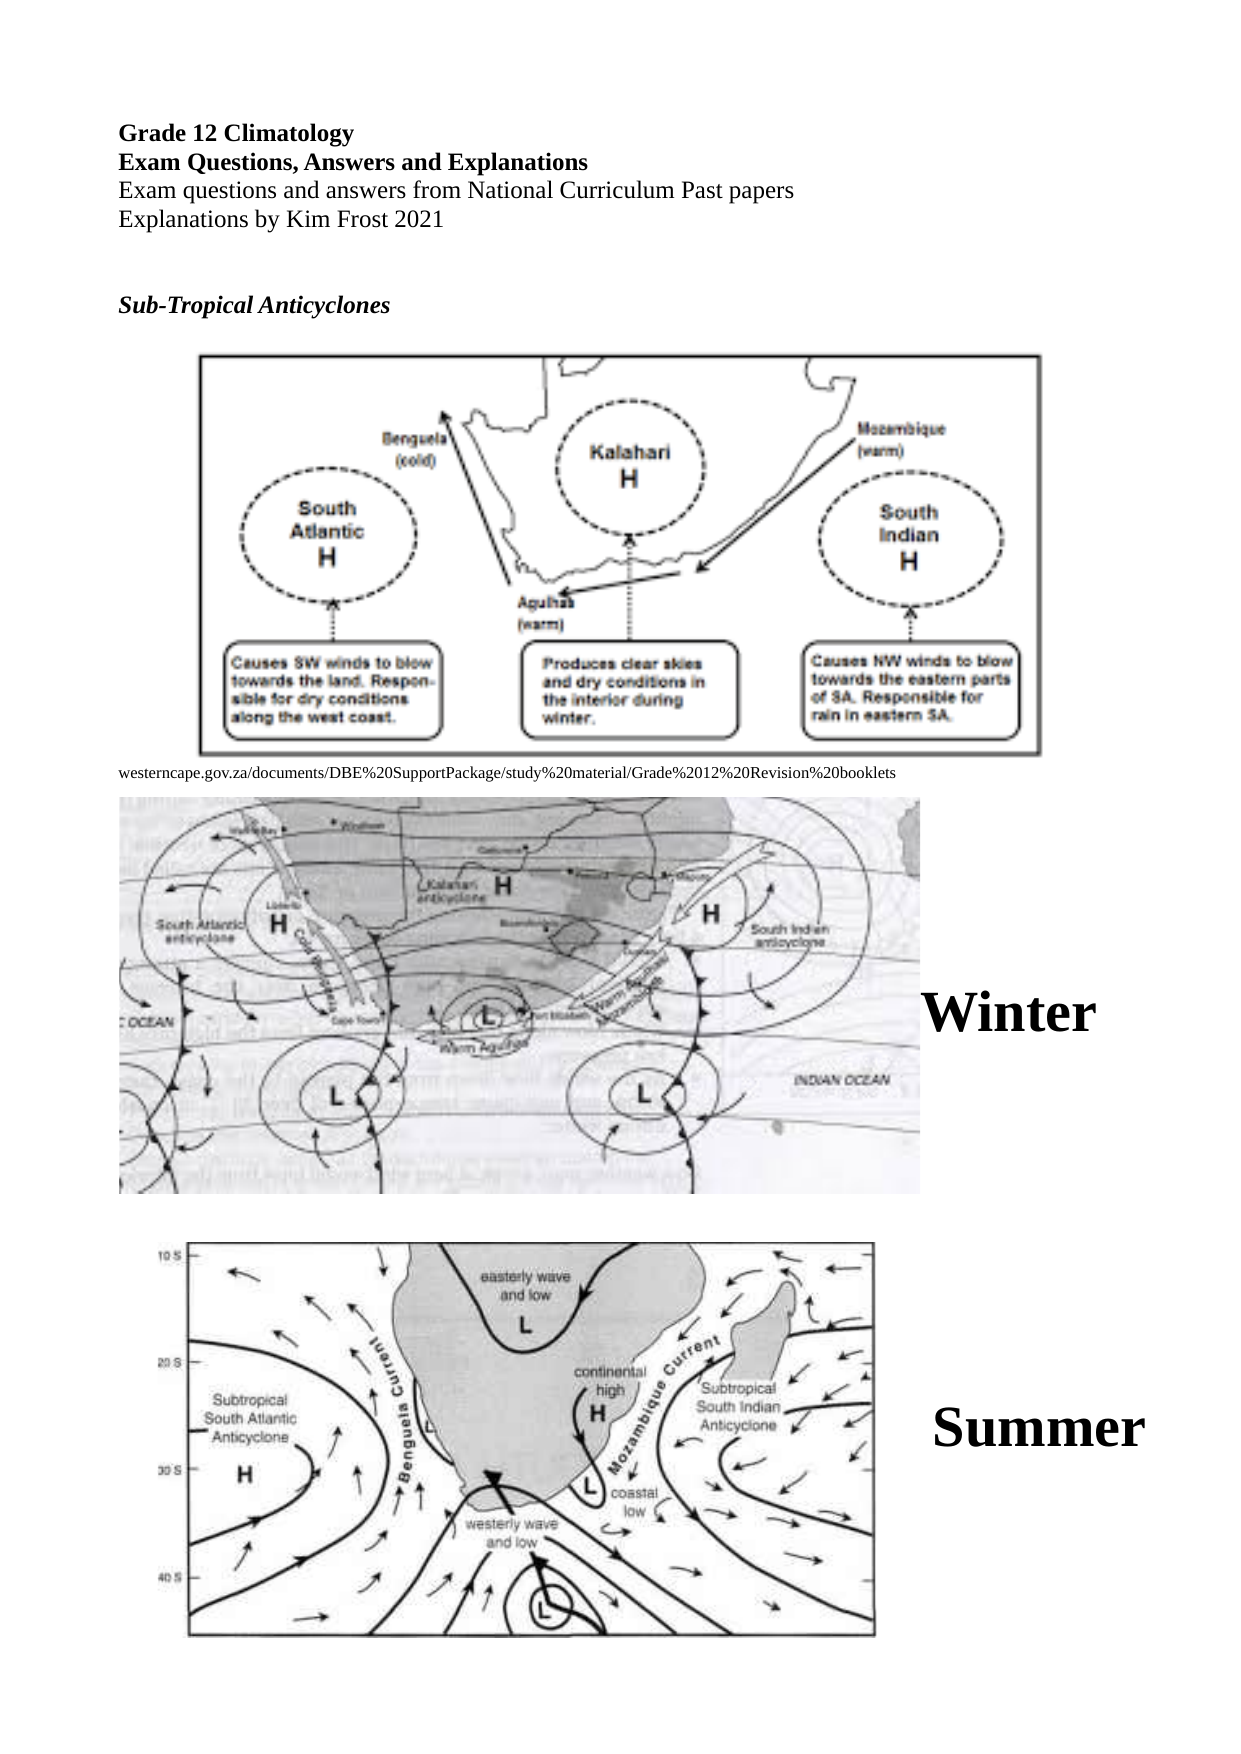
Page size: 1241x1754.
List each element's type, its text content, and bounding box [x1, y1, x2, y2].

picture [157, 1242, 877, 1638]
text Explanations by Kim Frost 2021 [118, 204, 1122, 233]
text Exam questions and answers from National Curriculum Past papers [118, 176, 1122, 204]
text Grade 12 Climatology [118, 118, 1122, 147]
picture [192, 348, 1048, 763]
picture [119, 797, 921, 1194]
text Sub-Tropical Anticyclones [118, 291, 1122, 319]
text Exam Questions, Answers and Explanations [118, 147, 1122, 176]
text westerncape.gov.za/documents/DBE%20SupportPackage/study%20material/Grade%2012%20Revision%20booklets [118, 348, 1122, 782]
